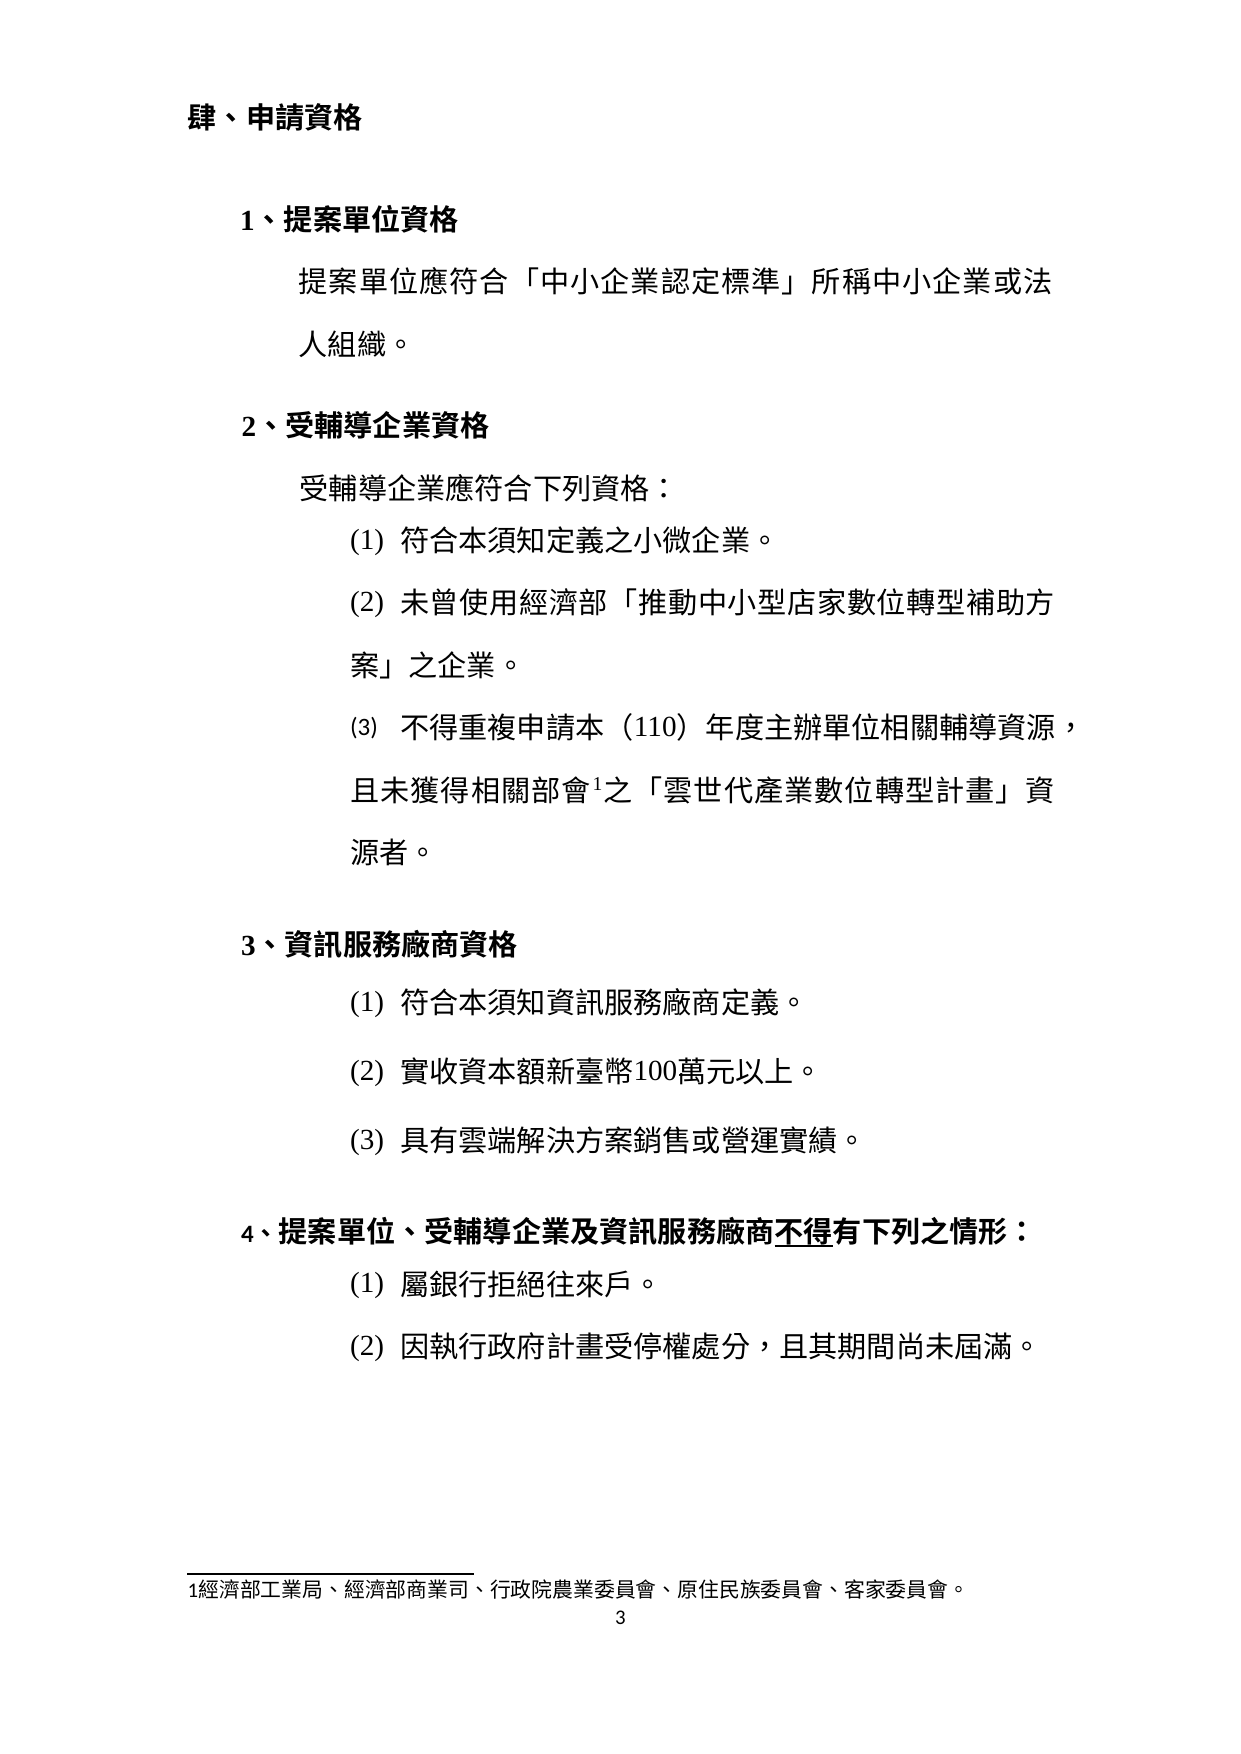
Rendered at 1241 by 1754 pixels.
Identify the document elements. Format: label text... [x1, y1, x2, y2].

text 提案單位應符合「中小企業認定標準」所稱中小企業或法人組織。 [298, 238, 1053, 363]
list 申請資格 [187, 88, 1053, 138]
list 符合本須知資訊服務廠商定義。 [350, 970, 1053, 1032]
text 受輔導企業應符合下列資格： [299, 445, 1053, 507]
list 屬銀行拒絕往來戶。 [350, 1251, 1056, 1313]
list 受輔導企業資格 [241, 382, 1053, 445]
list 因執行政府計畫受停權處分，且其期間尚未屆滿。 [350, 1313, 1056, 1376]
list 提案單位、受輔導企業及資訊服務廠商不得有下列之情形： [241, 1188, 1053, 1251]
list 經濟部工業局、經濟部商業司、行政院農業委員會、原住民族委員會、客家委員會。 [187, 1574, 1053, 1604]
list 提案單位資格 [240, 176, 1053, 238]
list 具有雲端解決方案銷售或營運實績。 [350, 1107, 1053, 1170]
list 實收資本額新臺幣100萬元以上。 [350, 1038, 1053, 1101]
list 未曾使用經濟部「推動中小型店家數位轉型補助方案」之企業。 [350, 570, 1056, 695]
list 資訊服務廠商資格 [241, 901, 1053, 963]
list 不得重複申請本（110）年度主辦單位相關輔導資源，且未獲得相關部會之「雲世代產業數位轉型計畫」資源者。 [350, 695, 1056, 882]
list 符合本須知定義之小微企業。 [350, 507, 1056, 570]
